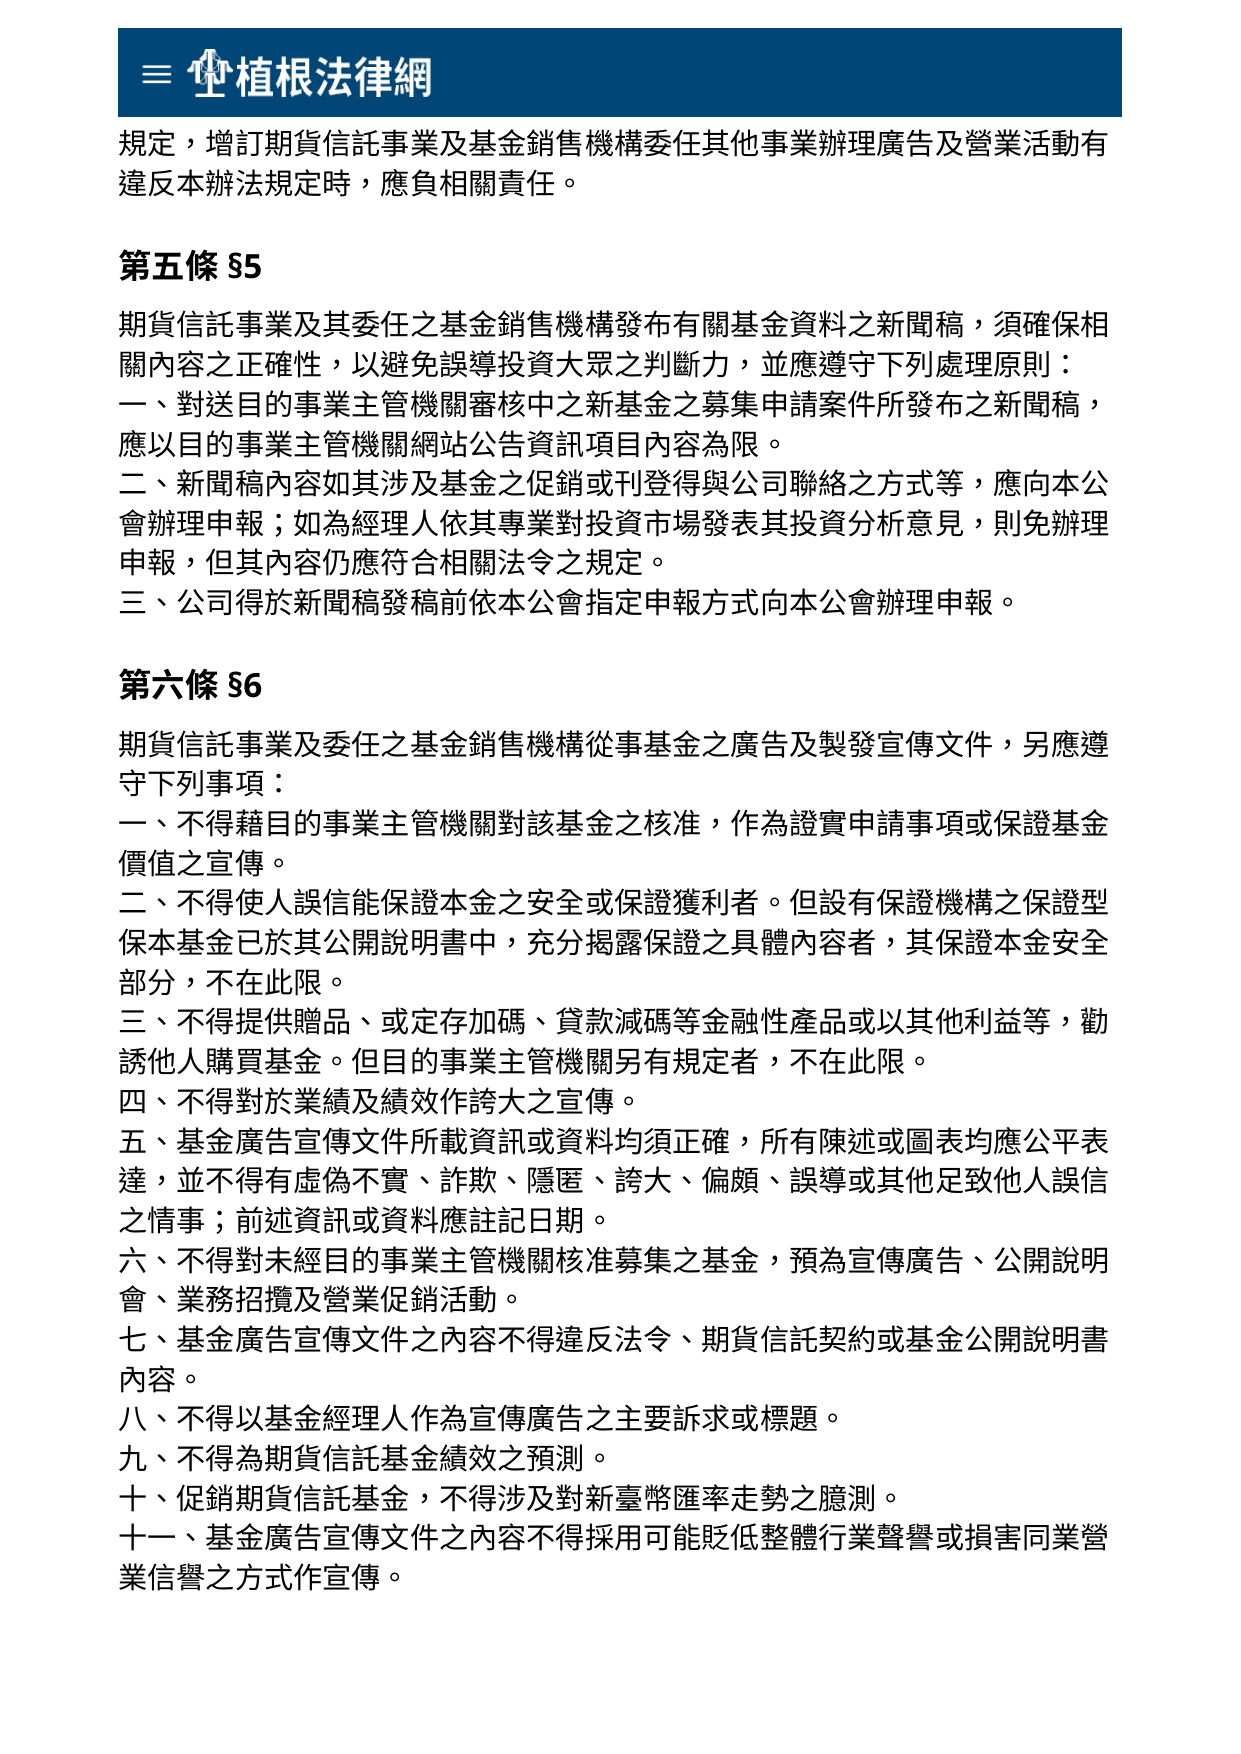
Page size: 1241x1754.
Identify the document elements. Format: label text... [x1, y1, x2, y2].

text 四、不得對於業績及績效作誇大之宣傳。 [118, 1081, 1122, 1121]
text 十一、基金廣告宣傳文件之內容不得採用可能貶低整體行業聲譽或損害同業營業信譽之方式作宣傳。 [118, 1518, 1122, 1597]
picture [118, 28, 1122, 117]
text 五、基金廣告宣傳文件所載資訊或資料均須正確，所有陳述或圖表均應公平表達，並不得有虛偽不實、詐欺、隱匿、誇大、偏頗、誤導或其他足致他人誤信之情事；前述資訊或資料應註記日期。 [118, 1121, 1122, 1240]
text 三、公司得於新聞稿發稿前依本公會指定申報方式向本公會辦理申報。 [118, 582, 1122, 622]
text 七、基金廣告宣傳文件之內容不得違反法令、期貨信託契約或基金公開說明書內容。 [118, 1319, 1122, 1399]
text 九、不得為期貨信託基金績效之預測。 [118, 1438, 1122, 1478]
text 八、不得以基金經理人作為宣傳廣告之主要訴求或標題。 [118, 1399, 1122, 1438]
text 六、不得對未經目的事業主管機關核准募集之基金，預為宣傳廣告、公開說明會、業務招攬及營業促銷活動。 [118, 1240, 1122, 1319]
text 第六條 §6 [118, 662, 1122, 707]
text 一、不得藉目的事業主管機關對該基金之核准，作為證實申請事項或保證基金價值之宣傳。 [118, 803, 1122, 883]
text 期貨信託事業及委任之基金銷售機構從事基金之廣告及製發宣傳文件，另應遵守下列事項： [118, 724, 1122, 803]
text 三、不得提供贈品、或定存加碼、貸款減碼等金融性產品或以其他利益等，勸誘他人購買基金。但目的事業主管機關另有規定者，不在此限。 [118, 1002, 1122, 1081]
text 一、對送目的事業主管機關審核中之新基金之募集申請案件所發布之新聞稿，應以目的事業主管機關網站公告資訊項目內容為限。 [118, 384, 1122, 463]
text 二、新聞稿內容如其涉及基金之促銷或刊登得與公司聯絡之方式等，應向本公會辦理申報；如為經理人依其專業對投資市場發表其投資分析意見，則免辦理申報，但其內容仍應符合相關法令之規定。 [118, 463, 1122, 582]
text 二、不得使人誤信能保證本金之安全或保證獲利者。但設有保證機構之保證型保本基金已於其公開說明書中，充分揭露保證之具體內容者，其保證本金安全部分，不在此限。 [118, 883, 1122, 1002]
text 第五條 §5 [118, 243, 1122, 288]
text 十、促銷期貨信託基金，不得涉及對新臺幣匯率走勢之臆測。 [118, 1478, 1122, 1518]
text 規定，增訂期貨信託事業及基金銷售機構委任其他事業辦理廣告及營業活動有違反本辦法規定時，應負相關責任。 [118, 123, 1122, 203]
text 期貨信託事業及其委任之基金銷售機構發布有關基金資料之新聞稿，須確保相關內容之正確性，以避免誤導投資大眾之判斷力，並應遵守下列處理原則： [118, 305, 1122, 384]
